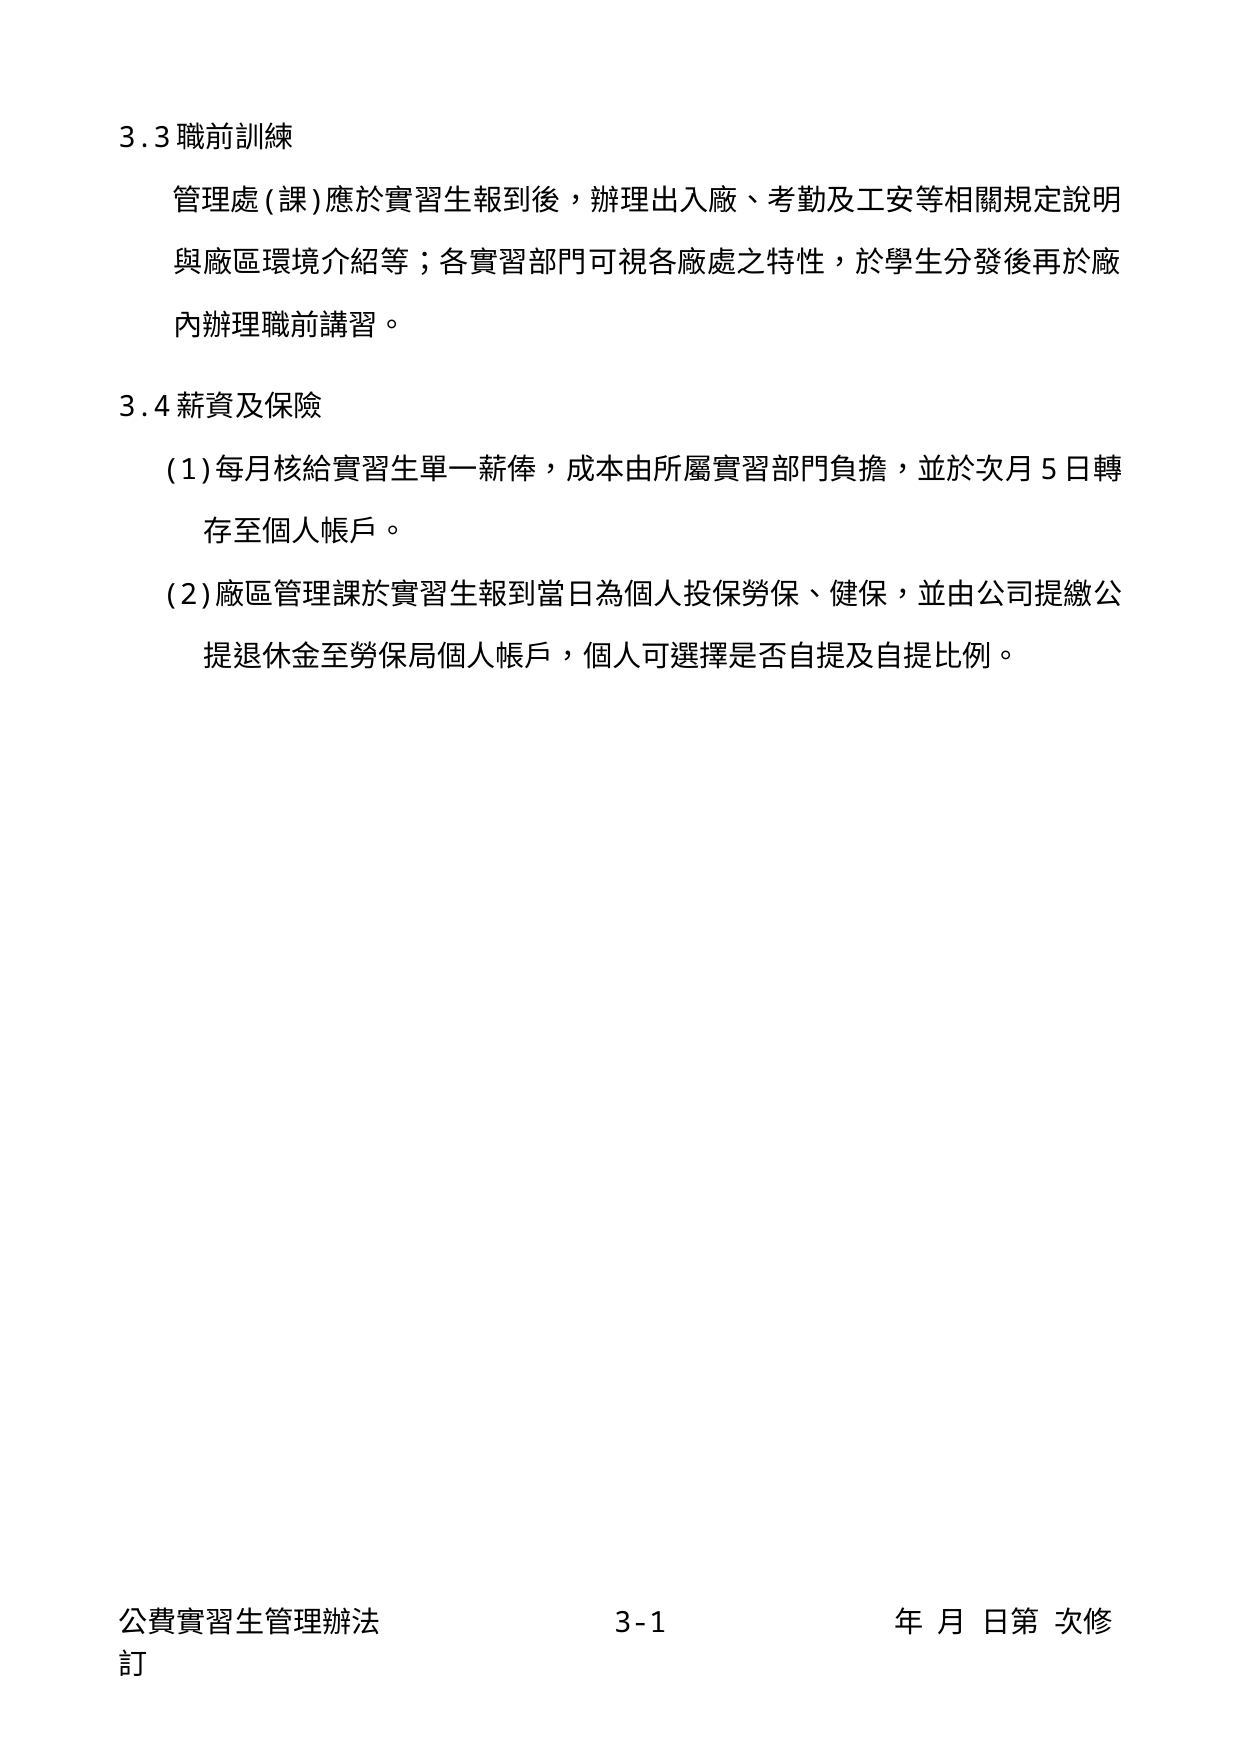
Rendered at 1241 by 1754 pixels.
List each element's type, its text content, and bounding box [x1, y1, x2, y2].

text (2)廠區管理課於實習生報到當日為個人投保勞保、健保，並由公司提繳公提退休金至勞保局個人帳戶，個人可選擇是否自提及自提比例。 [162, 550, 1122, 675]
text 管理處(課)應於實習生報到後，辦理出入廠、考勤及工安等相關規定說明與廠區環境介紹等；各實習部門可視各廠處之特性，於學生分發後再於廠內辦理職前講習。 [172, 156, 1122, 343]
text 3.3職前訓練 [118, 93, 1122, 156]
text 3.4薪資及保險 [118, 362, 1122, 425]
text (1)每月核給實習生單一薪俸，成本由所屬實習部門負擔，並於次月5日轉存至個人帳戶。 [162, 425, 1122, 550]
